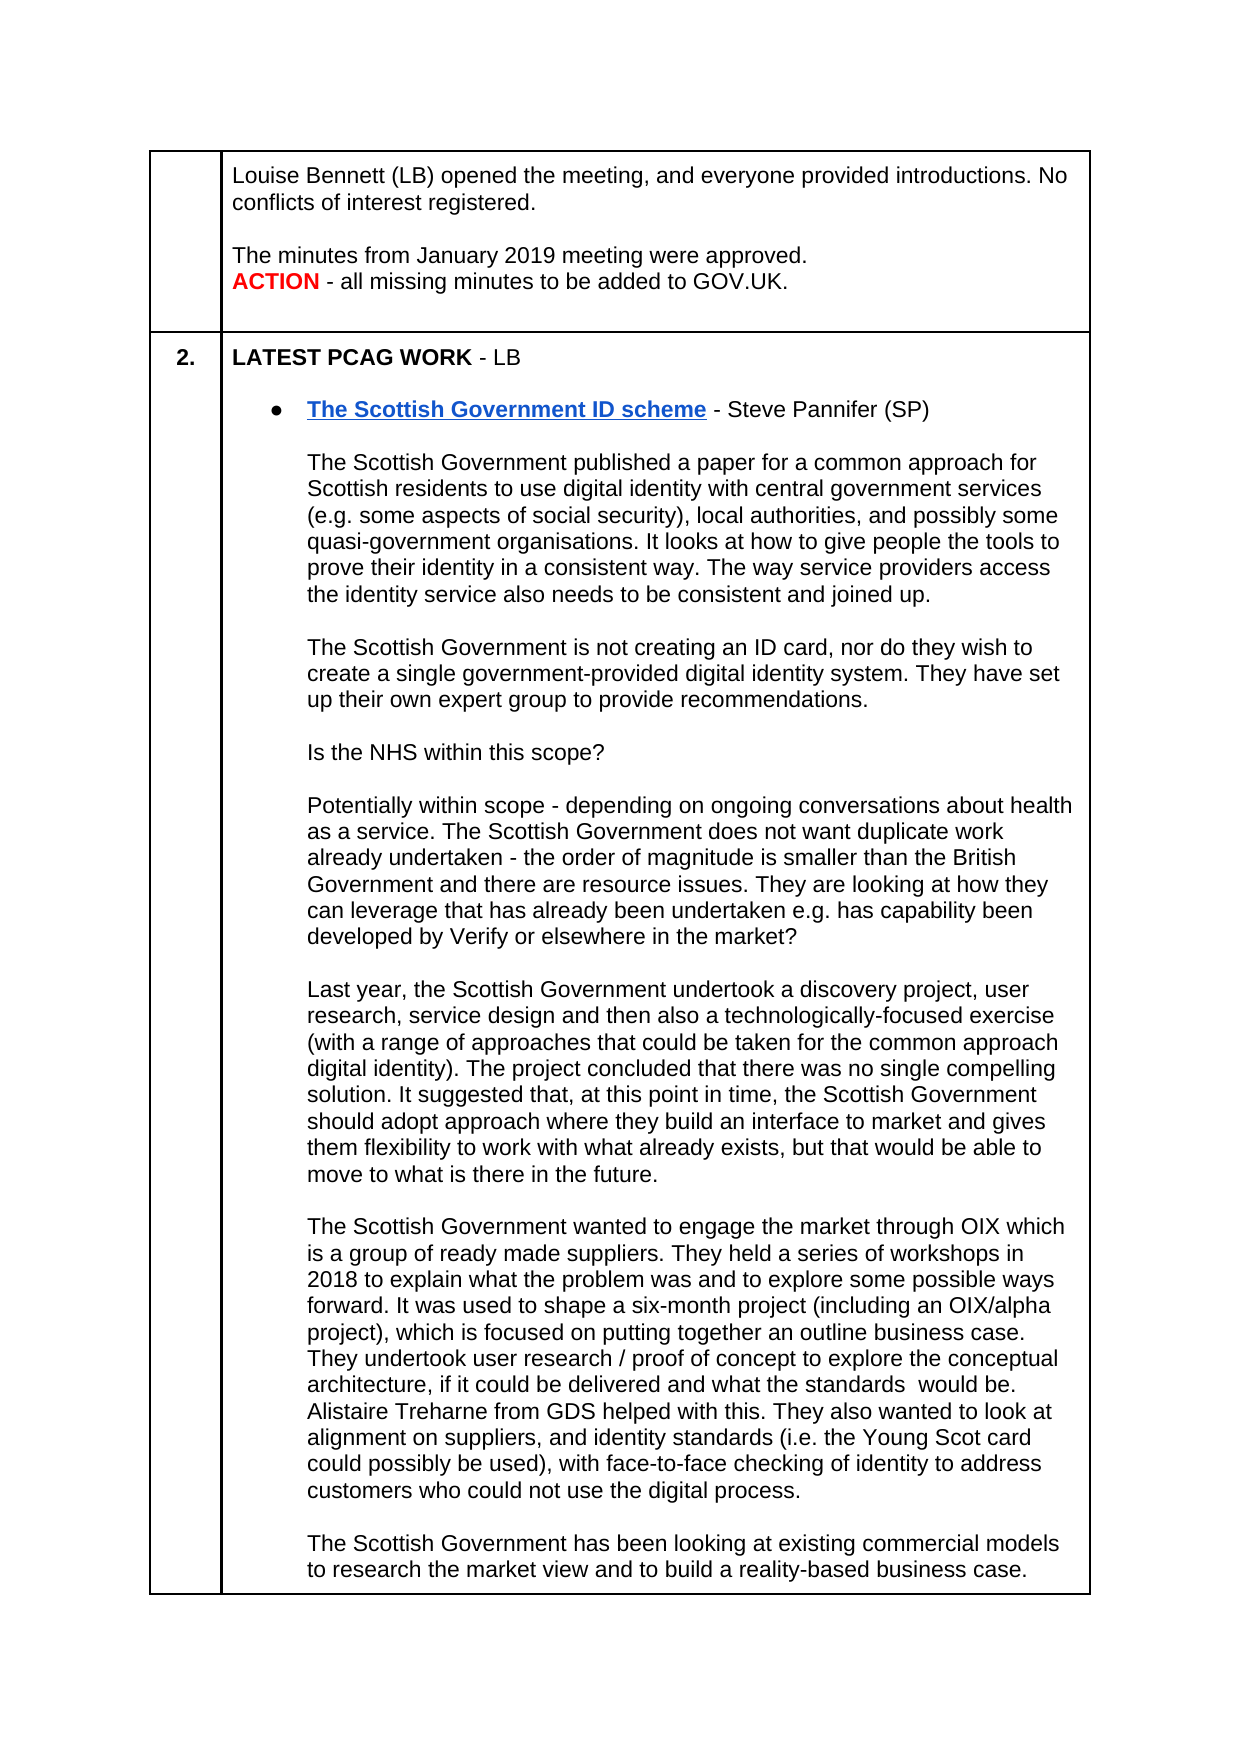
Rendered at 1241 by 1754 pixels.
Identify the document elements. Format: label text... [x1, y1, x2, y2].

table_header Louise Bennett (LB) opened the meeting, and everyone provided introductions. No conflicts of interest registered. The minutes from January 2019 meeting were approved. ACTION - all missing minutes to be added to GOV.UK. [223, 152, 1089, 331]
table_cell LATEST PCAG WORK - LB The Scottish Government ID scheme - Steve Pannifer (SP) The Scottish Government published a paper for a common approach for Scottish residents to use digital identity with central government services (e.g. some aspects of social security), local authorities, and possibly some quasi-government organisations. It looks at how to give people the tools to prove their identity in a consistent way. The way service providers access the identity service also needs to be consistent and joined up. The Scottish Government is not creating an ID card, nor do they wish to create a single government-provided digital identity system. They have set up their own expert group to provide recommendations. Is the NHS within this scope? Potentially within scope - depending on ongoing conversations about health as a service. The Scottish Government does not want duplicate work already undertaken - the order of magnitude is smaller than the British Government and there are resource issues. They are looking at how they can leverage that has already been undertaken e.g. has capability been developed by Verify or elsewhere in the market? Last year, the Scottish Government undertook a discovery project, user research, service design and then also a technologically-focused exercise (with a range of approaches that could be taken for the common approach digital identity). The project concluded that there was no single compelling solution. It suggested that, at this point in time, the Scottish Government should adopt approach where they build an interface to market and gives them flexibility to work with what already exists, but that would be able to move to what is there in the future. The Scottish Government wanted to engage the market through OIX which is a group of ready made suppliers. They held a series of workshops in 2018 to explain what the problem was and to explore some possible ways forward. It was used to shape a six-month project (including an OIX/alpha project), which is focused on putting together an outline business case. They undertook user research / proof of concept to explore the conceptual architecture, if it could be delivered and what the standards would be. Alistaire Treharne from GDS helped with this. They also wanted to look at alignment on suppliers, and identity standards (i.e. the Young Scot card could possibly be used), with face-to-face checking of identity to address customers who could not use the digital process. The Scottish Government has been looking at existing commercial models to research the market view and to build a reality-based business case. [223, 333, 1089, 1593]
table_cell 2. [151, 333, 220, 1593]
table_header [151, 152, 220, 331]
